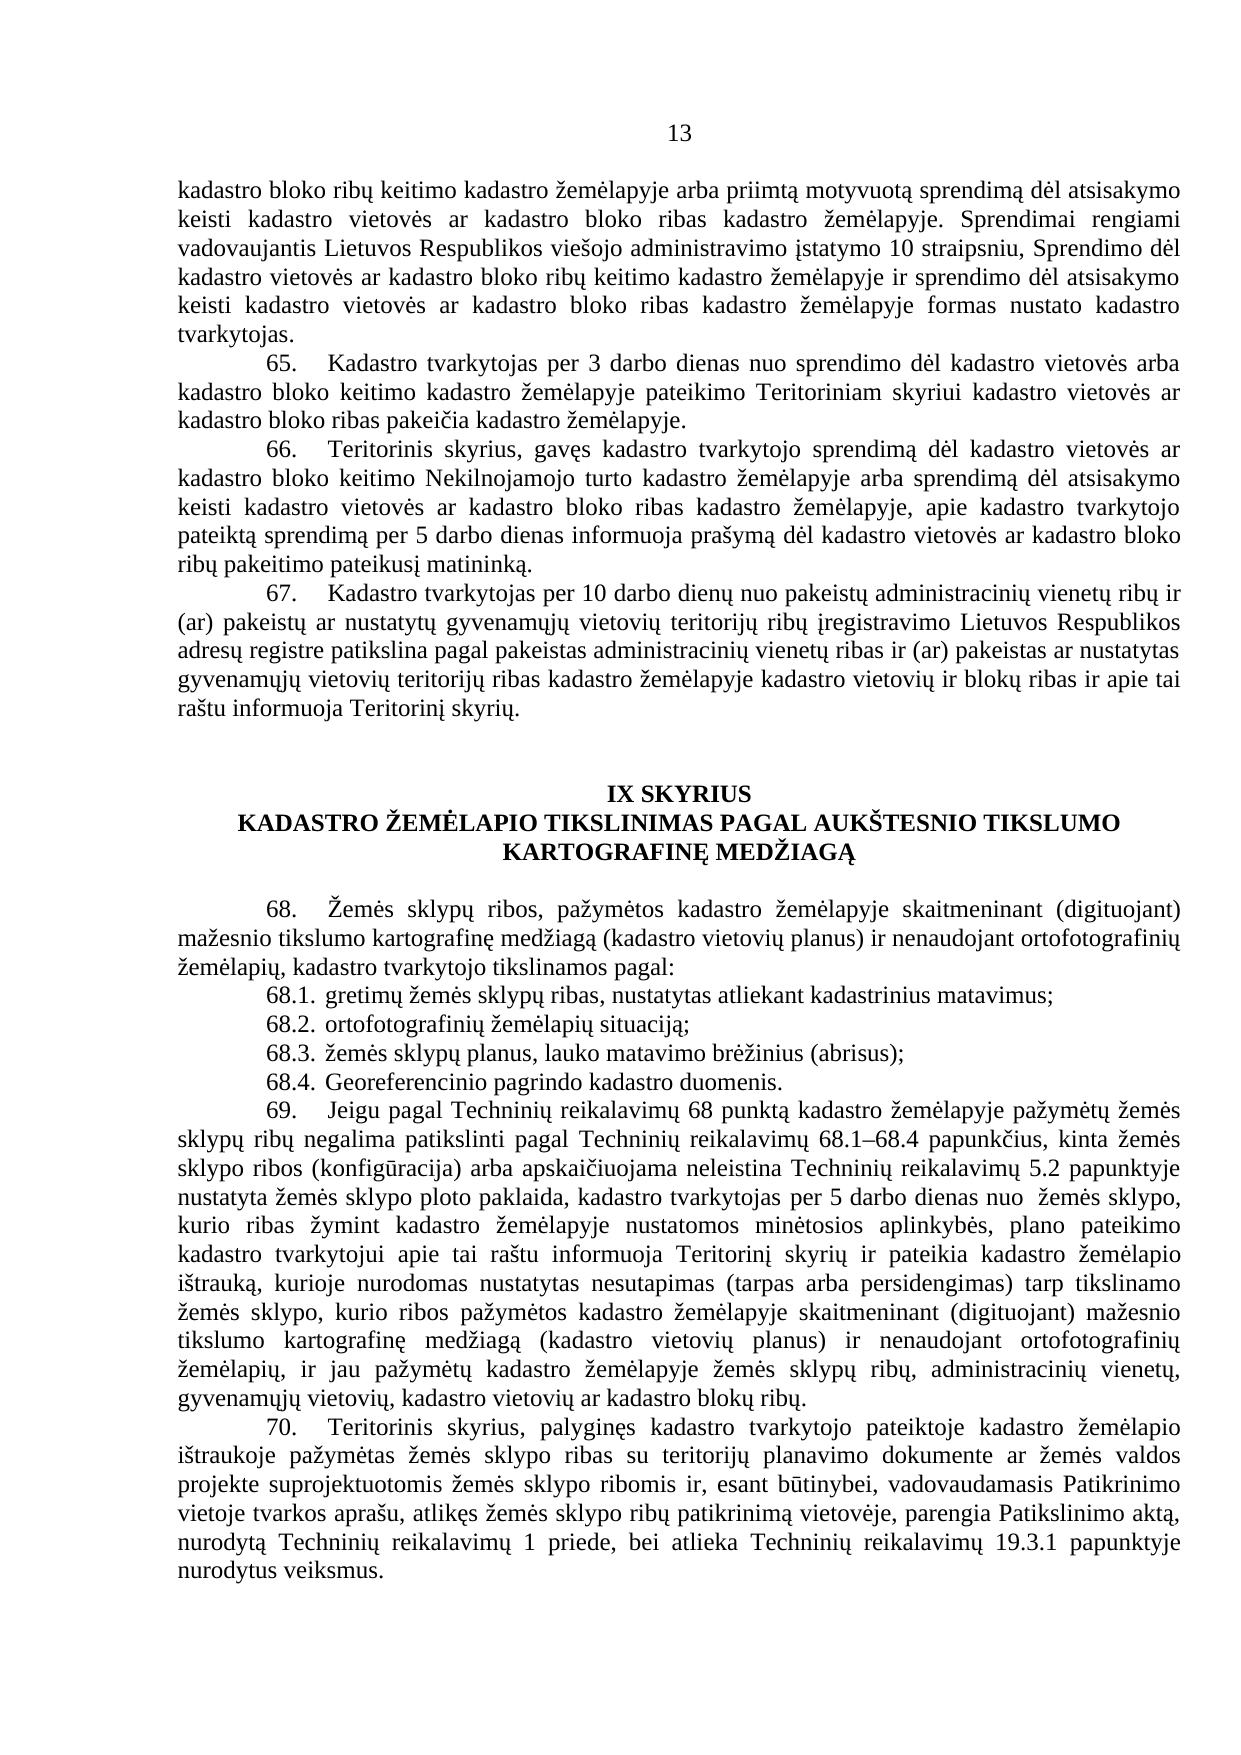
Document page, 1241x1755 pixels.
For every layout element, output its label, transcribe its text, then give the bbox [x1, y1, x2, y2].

text 68.2. ortofotografinių žemėlapių situaciją; [177, 1009, 1181, 1038]
text 65. Kadastro tvarkytojas per 3 darbo dienas nuo sprendimo dėl kadastro vietovės arba kadastro bloko keitimo kadastro žemėlapyje pateikimo Teritoriniam skyriui kadastro vietovės ar kadastro bloko ribas pakeičia kadastro žemėlapyje. [177, 348, 1181, 434]
text KADASTRO ŽEMĖLAPIO TIKSLINIMAS PAGAL AUKŠTESNIO TIKSLUMO KARTOGRAFINĘ MEDŽIAGĄ [177, 808, 1181, 866]
text 66. Teritorinis skyrius, gavęs kadastro tvarkytojo sprendimą dėl kadastro vietovės ar kadastro bloko keitimo Nekilnojamojo turto kadastro žemėlapyje arba sprendimą dėl atsisakymo keisti kadastro vietovės ar kadastro bloko ribas kadastro žemėlapyje, apie kadastro tvarkytojo pateiktą sprendimą per 5 darbo dienas informuoja prašymą dėl kadastro vietovės ar kadastro bloko ribų pakeitimo pateikusį matininką. [177, 434, 1181, 578]
text 70. Teritorinis skyrius, palyginęs kadastro tvarkytojo pateiktoje kadastro žemėlapio ištraukoje pažymėtas žemės sklypo ribas su teritorijų planavimo dokumente ar žemės valdos projekte suprojektuotomis žemės sklypo ribomis ir, esant būtinybei, vadovaudamasis Patikrinimo vietoje tvarkos aprašu, atlikęs žemės sklypo ribų patikrinimą vietovėje, parengia Patikslinimo aktą, nurodytą Techninių reikalavimų 1 priede, bei atlieka Techninių reikalavimų 19.3.1 papunktyje nurodytus veiksmus. [177, 1412, 1181, 1584]
text IX SKYRIUS [177, 779, 1181, 808]
text 67. Kadastro tvarkytojas per 10 darbo dienų nuo pakeistų administracinių vienetų ribų ir (ar) pakeistų ar nustatytų gyvenamųjų vietovių teritorijų ribų įregistravimo Lietuvos Respublikos adresų registre patikslina pagal pakeistas administracinių vienetų ribas ir (ar) pakeistas ar nustatytas gyvenamųjų vietovių teritorijų ribas kadastro žemėlapyje kadastro vietovių ir blokų ribas ir apie tai raštu informuoja Teritorinį skyrių. [177, 578, 1181, 722]
text kadastro bloko ribų keitimo kadastro žemėlapyje arba priimtą motyvuotą sprendimą dėl atsisakymo keisti kadastro vietovės ar kadastro bloko ribas kadastro žemėlapyje. Sprendimai rengiami vadovaujantis Lietuvos Respublikos viešojo administravimo įstatymo 10 straipsniu, Sprendimo dėl kadastro vietovės ar kadastro bloko ribų keitimo kadastro žemėlapyje ir sprendimo dėl atsisakymo keisti kadastro vietovės ar kadastro bloko ribas kadastro žemėlapyje formas nustato kadastro tvarkytojas. [177, 176, 1181, 348]
text 69. Jeigu pagal Techninių reikalavimų 68 punktą kadastro žemėlapyje pažymėtų žemės sklypų ribų negalima patikslinti pagal Techninių reikalavimų 68.1–68.4 papunkčius, kinta žemės sklypo ribos (konfigūracija) arba apskaičiuojama neleistina Techninių reikalavimų 5.2 papunktyje nustatyta žemės sklypo ploto paklaida, kadastro tvarkytojas per 5 darbo dienas nuo žemės sklypo, kurio ribas žymint kadastro žemėlapyje nustatomos minėtosios aplinkybės, plano pateikimo kadastro tvarkytojui apie tai raštu informuoja Teritorinį skyrių ir pateikia kadastro žemėlapio ištrauką, kurioje nurodomas nustatytas nesutapimas (tarpas arba persidengimas) tarp tikslinamo žemės sklypo, kurio ribos pažymėtos kadastro žemėlapyje skaitmeninant (digituojant) mažesnio tikslumo kartografinę medžiagą (kadastro vietovių planus) ir nenaudojant ortofotografinių žemėlapių, ir jau pažymėtų kadastro žemėlapyje žemės sklypų ribų, administracinių vienetų, gyvenamųjų vietovių, kadastro vietovių ar kadastro blokų ribų. [177, 1096, 1181, 1412]
text 68. Žemės sklypų ribos, pažymėtos kadastro žemėlapyje skaitmeninant (digituojant) mažesnio tikslumo kartografinę medžiagą (kadastro vietovių planus) ir nenaudojant ortofotografinių žemėlapių, kadastro tvarkytojo tikslinamos pagal: [177, 894, 1181, 981]
text 68.4. Georeferencinio pagrindo kadastro duomenis. [177, 1067, 1181, 1096]
text 68.1. gretimų žemės sklypų ribas, nustatytas atliekant kadastrinius matavimus; [177, 981, 1181, 1009]
text 68.3. žemės sklypų planus, lauko matavimo brėžinius (abrisus); [177, 1038, 1181, 1067]
